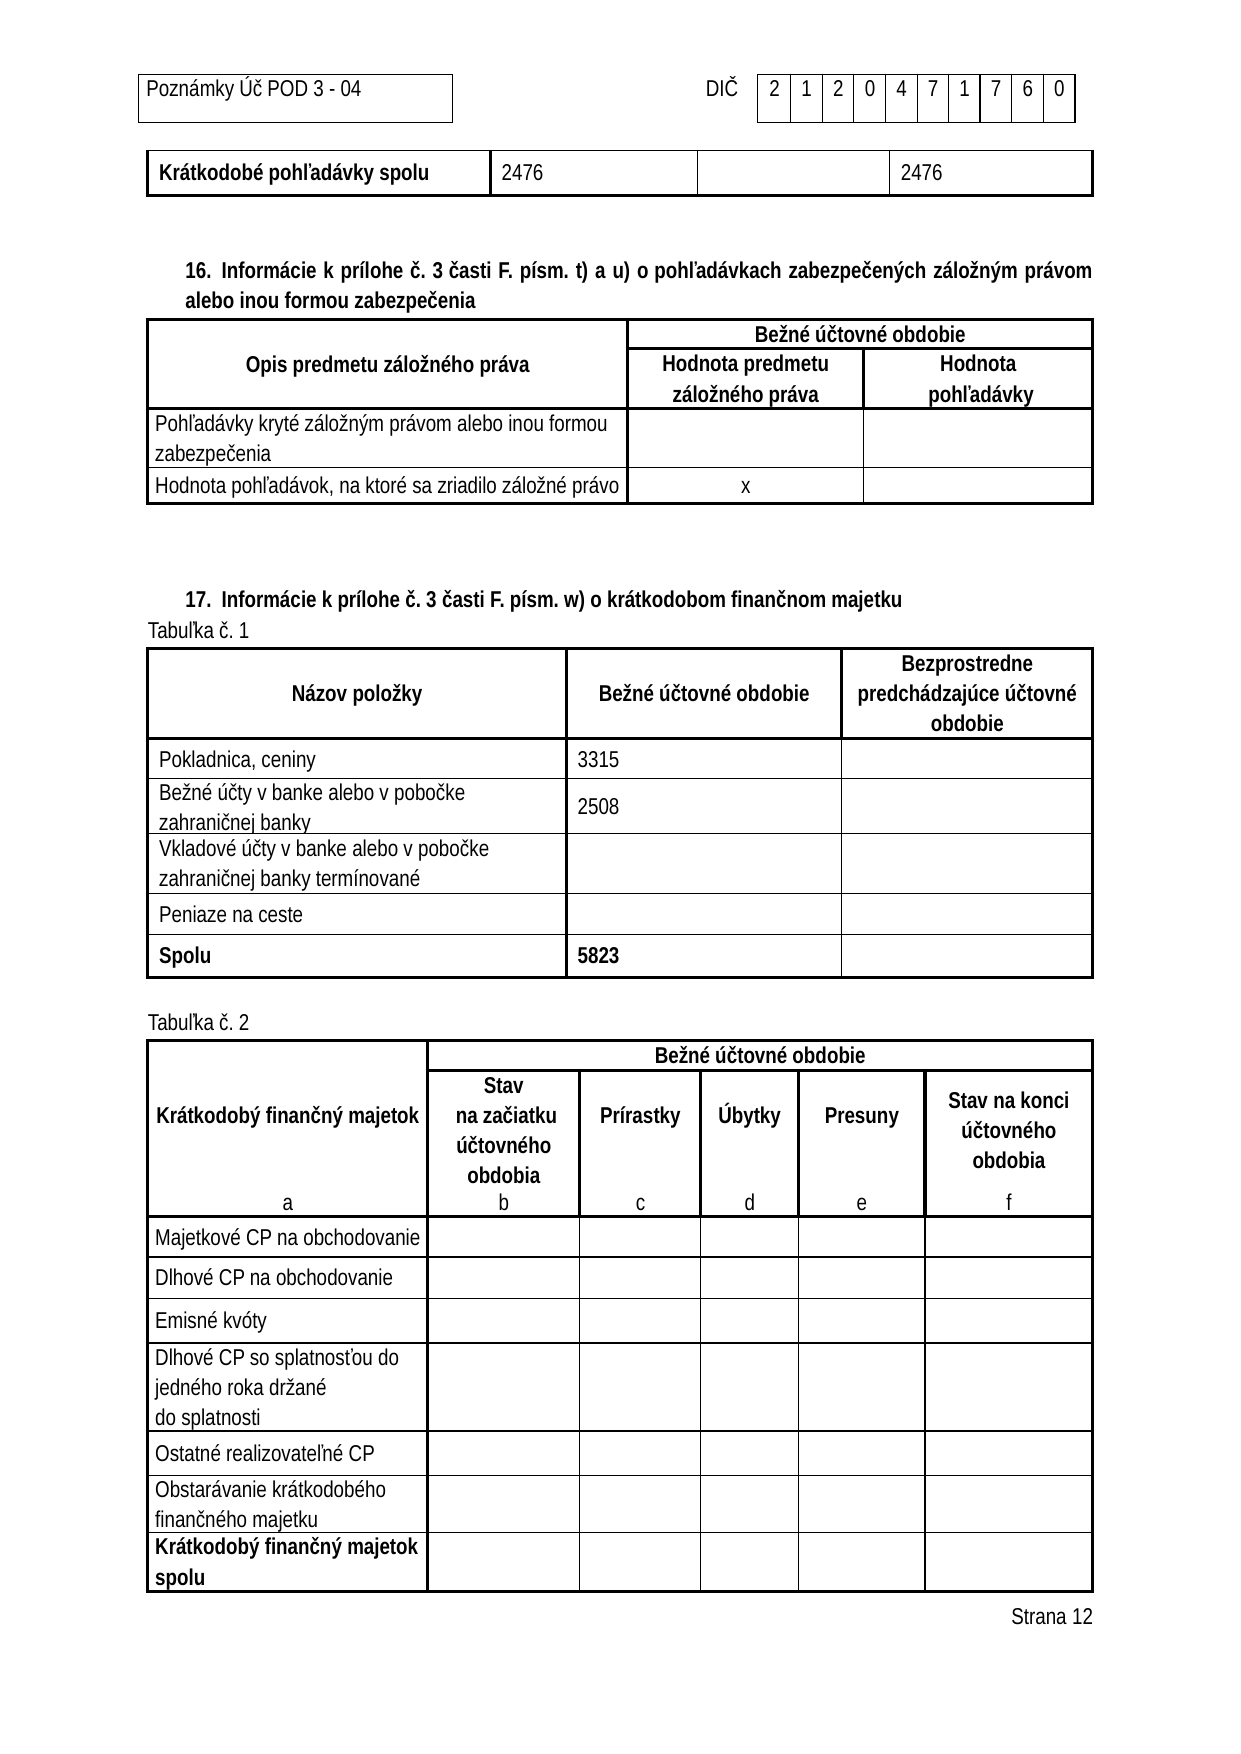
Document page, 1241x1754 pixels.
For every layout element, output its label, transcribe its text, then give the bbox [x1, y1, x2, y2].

table_cell [701, 1476, 798, 1532]
table_cell [580, 1299, 700, 1342]
table_cell Bežné účty v banke alebo v pobočke zahraničnej banky [149, 779, 565, 833]
table_cell [926, 1533, 1091, 1590]
table_cell [926, 1344, 1091, 1430]
table_cell Ostatné realizovateľné CP [149, 1432, 426, 1474]
table_cell x [629, 468, 863, 502]
table_cell [701, 1533, 798, 1590]
table_header Opis predmetu záložného práva [149, 321, 626, 407]
table_cell Majetkové CP na obchodovanie [149, 1218, 426, 1256]
table_cell Pohľadávky kryté záložným právom alebo inou formou zabezpečenia [149, 410, 626, 467]
table_cell Krátkodobé pohľadávky spolu [149, 151, 489, 194]
table_cell [926, 1432, 1091, 1474]
table_cell Obstarávanie krátkodobého finančného majetku [149, 1476, 426, 1532]
title Tabuľka č. 2 [148, 1009, 1093, 1035]
table_cell [799, 1218, 924, 1256]
table_cell 2508 [568, 779, 841, 833]
table_cell [926, 1258, 1091, 1298]
table_cell [701, 1344, 798, 1430]
table_cell Úbytky [702, 1072, 797, 1189]
table_cell Presuny [800, 1072, 923, 1189]
table_cell [701, 1218, 798, 1256]
table_cell [568, 834, 841, 893]
table_cell e [800, 1189, 923, 1215]
table_header Bežné účtovné obdobie [568, 650, 840, 737]
table_cell Vkladové účty v banke alebo v pobočke zahraničnej banky termínované [149, 834, 565, 893]
title Tabuľka č. 1 [148, 617, 1093, 643]
table_cell [799, 1533, 924, 1590]
table_cell [580, 1533, 700, 1590]
table_cell [701, 1299, 798, 1342]
table_cell [429, 1258, 579, 1298]
table_cell [429, 1299, 579, 1342]
table_header Názov položky [149, 650, 565, 737]
table_cell [429, 1432, 579, 1474]
table_cell c [581, 1189, 699, 1215]
table_header Krátkodobý finančný majetok [149, 1042, 426, 1189]
table_cell [842, 935, 1091, 976]
table_cell [629, 410, 863, 467]
table_cell [701, 1258, 798, 1298]
table_cell Hodnota pohľadávky [865, 350, 1091, 407]
table_cell [580, 1476, 700, 1532]
title Informácie k prílohe č. 3 časti F. písm. w) o krátkodobom finančnom majetku [185, 586, 1093, 613]
table_cell [698, 151, 889, 194]
table_cell Hodnota pohľadávok, na ktoré sa zriadilo záložné právo [149, 468, 626, 502]
table_cell [429, 1476, 579, 1532]
table_cell Dlhové CP na obchodovanie [149, 1258, 426, 1298]
table_cell [799, 1258, 924, 1298]
table_cell [926, 1476, 1091, 1532]
table_cell [799, 1432, 924, 1474]
table_cell 5823 [568, 935, 841, 976]
table_cell [842, 834, 1091, 893]
table_cell [799, 1476, 924, 1532]
table_header Bežné účtovné obdobie [629, 321, 1091, 347]
table_cell 2476 [492, 151, 697, 194]
table_cell Dlhové CP so splatnosťou do jedného roka držané do splatnosti [149, 1344, 426, 1430]
table_cell [842, 894, 1091, 934]
table_cell Stav na konci účtovného obdobia [927, 1072, 1091, 1189]
table_cell [580, 1432, 700, 1474]
table_cell [580, 1218, 700, 1256]
table_cell Pokladnica, ceniny [149, 740, 565, 778]
table_cell 2476 [890, 151, 1091, 194]
table_cell [580, 1344, 700, 1430]
table_cell Hodnota predmetu záložného práva [629, 350, 862, 407]
table_cell [842, 779, 1091, 833]
table_cell Krátkodobý finančný majetok spolu [149, 1533, 426, 1590]
table_cell [701, 1432, 798, 1474]
table_header Bežné účtovné obdobie [429, 1042, 1091, 1068]
table_cell Emisné kvóty [149, 1299, 426, 1342]
table_cell [799, 1299, 924, 1342]
table_cell [429, 1533, 579, 1590]
table_cell Peniaze na ceste [149, 894, 565, 934]
table_cell [864, 468, 1091, 502]
table_cell [926, 1218, 1091, 1256]
table_cell b [429, 1189, 578, 1215]
table_cell [799, 1344, 924, 1430]
table_cell [926, 1299, 1091, 1342]
table_cell [429, 1218, 579, 1256]
table_cell [580, 1258, 700, 1298]
table_cell [568, 894, 841, 934]
table_cell f [927, 1189, 1091, 1215]
title Informácie k prílohe č. 3 časti F. písm. t) a u) o pohľadávkach zabezpečených záložným právom alebo inou formou zabezpečenia [185, 257, 1093, 314]
table_cell Prírastky [581, 1072, 699, 1189]
table_cell Stav na začiatku účtovného obdobia [429, 1072, 578, 1189]
table_cell [864, 410, 1091, 467]
table_cell 3315 [568, 740, 841, 778]
table_cell [842, 740, 1091, 778]
table_header Bezprostredne predchádzajúce účtovné obdobie [843, 650, 1091, 737]
table_cell d [702, 1189, 797, 1215]
table_cell [429, 1344, 579, 1430]
table_cell a [149, 1189, 426, 1215]
table_cell Spolu [149, 935, 565, 976]
